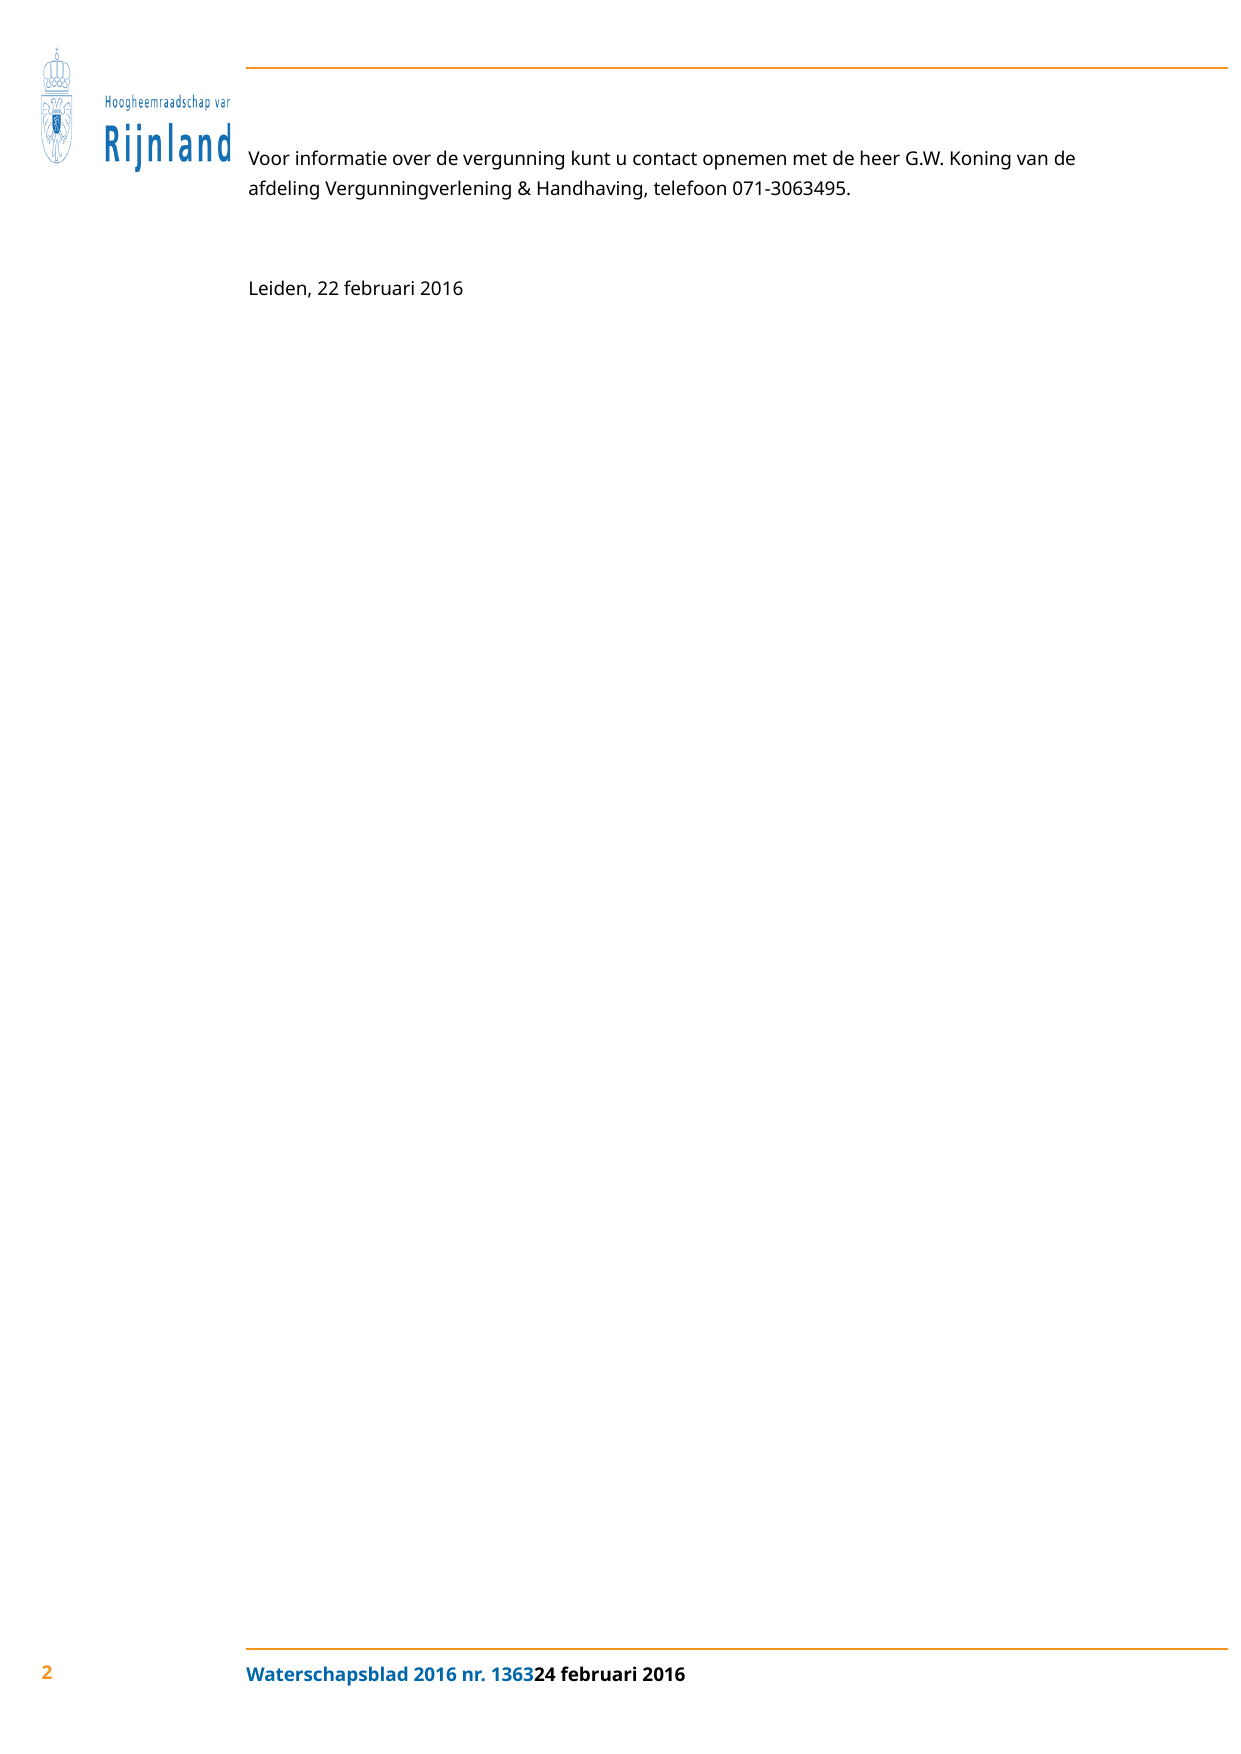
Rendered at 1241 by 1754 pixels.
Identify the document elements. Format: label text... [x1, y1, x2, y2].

text Voor informatie over de vergunning kunt u contact opnemen met de heer G.W. Koning van de afdeling Vergunningverlening & Handhaving, telefoon 071-3063495. [248, 145, 1152, 201]
text Leiden, 22 februari 2016 [248, 276, 1152, 301]
picture [41, 47, 231, 172]
